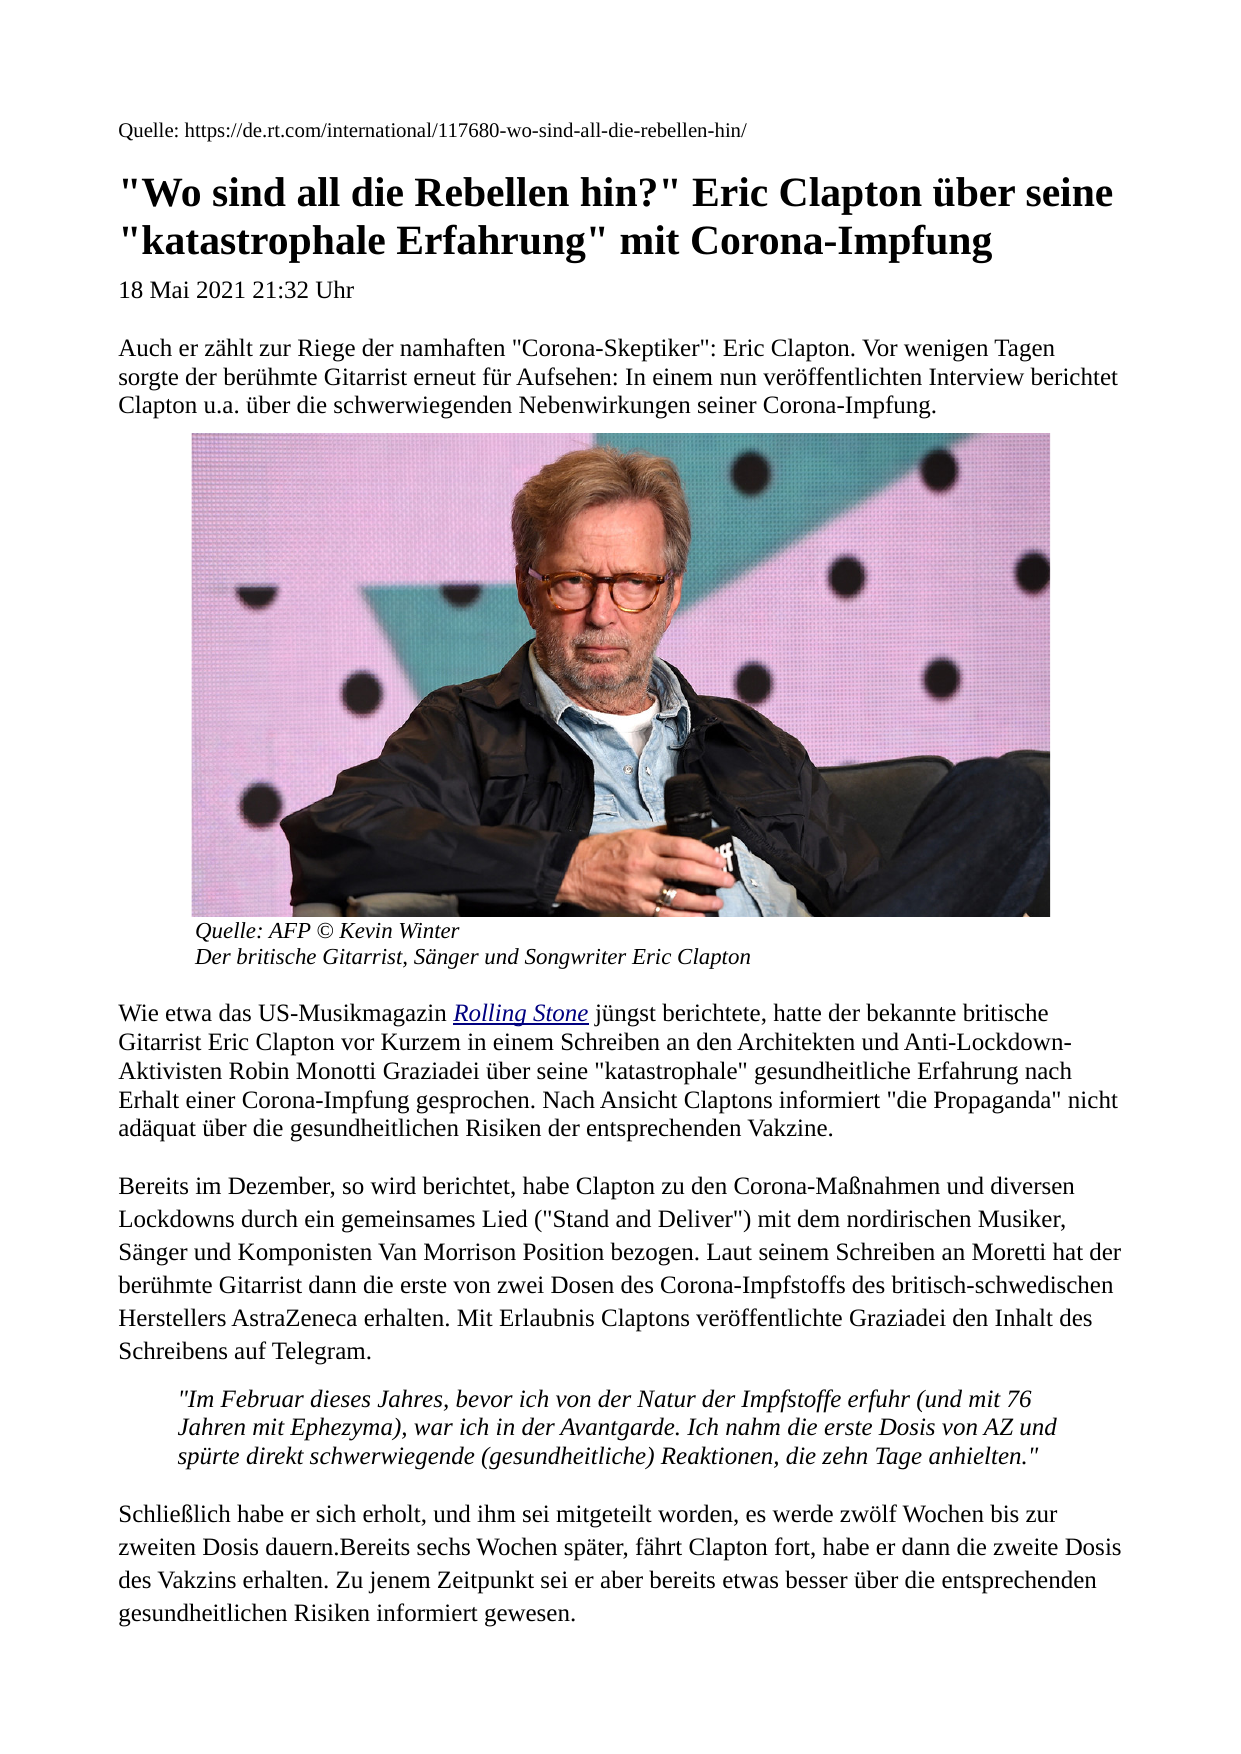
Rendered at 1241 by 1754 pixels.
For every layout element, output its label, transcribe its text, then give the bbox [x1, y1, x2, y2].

text 18 Mai 2021 21:32 Uhr [118, 276, 1122, 304]
picture [191, 433, 1050, 917]
text "Im Februar dieses Jahres, bevor ich von der Natur der Impfstoffe erfuhr (und mit 76 Jahren mit Ephezyma), war ich in der Avantgarde. Ich nahm die erste Dosis von AZ und spürte direkt schwerwiegende (gesundheitliche) Reaktionen, die zehn Tage anhielten." [177, 1384, 1063, 1470]
text Bereits im Dezember, so wird berichtet, habe Clapton zu den Corona-Maßnahmen und diversen Lockdowns durch ein gemeinsames Lied ("Stand and Deliver") mit dem nordirischen Musiker, Sänger und Komponisten Van Morrison Position bezogen. Laut seinem Schreiben an Moretti hat der berühmte Gitarrist dann die erste von zwei Dosen des Corona-Impfstoffs des britisch-schwedischen Herstellers AstraZeneca erhalten. Mit Erlaubnis Claptons veröffentlichte Graziadei den Inhalt des Schreibens auf Telegram. [118, 1171, 1122, 1365]
text Der britische Gitarrist, Sänger und Songwriter Eric Clapton [195, 943, 1122, 970]
text Wie etwa das US-Musikmagazin Rolling Stone jüngst berichtete, hatte der bekannte britische Gitarrist Eric Clapton vor Kurzem in einem Schreiben an den Architekten und Anti-Lockdown-Aktivisten Robin Monotti Graziadei über seine "katastrophale" gesundheitliche Erfahrung nach Erhalt einer Corona-Impfung gesprochen. Nach Ansicht Claptons informiert "die Propaganda" nicht adäquat über die gesundheitlichen Risiken der entsprechenden Vakzine. [118, 998, 1122, 1142]
text Quelle: AFP © Kevin Winter [195, 419, 1122, 943]
text Auch er zählt zur Riege der namhaften "Corona-Skeptiker": Eric Clapton. Vor wenigen Tagen sorgte der berühmte Gitarrist erneut für Aufsehen: In einem nun veröffentlichten Interview berichtet Clapton u.a. über die schwerwiegenden Nebenwirkungen seiner Corona-Impfung. [118, 333, 1122, 419]
subtitle "Wo sind all die Rebellen hin?" Eric Clapton über seine "katastrophale Erfahrung" mit Corona-Impfung [118, 167, 1122, 263]
text Quelle: https://de.rt.com/international/117680-wo-sind-all-die-rebellen-hin/ [118, 118, 1122, 142]
text Schließlich habe er sich erholt, und ihm sei mitgeteilt worden, es werde zwölf Wochen bis zur zweiten Dosis dauern.Bereits sechs Wochen später, fährt Clapton fort, habe er dann die zweite Dosis des Vakzins erhalten. Zu jenem Zeitpunkt sei er aber bereits etwas besser über die entsprechenden gesundheitlichen Risiken informiert gewesen. [118, 1499, 1122, 1627]
